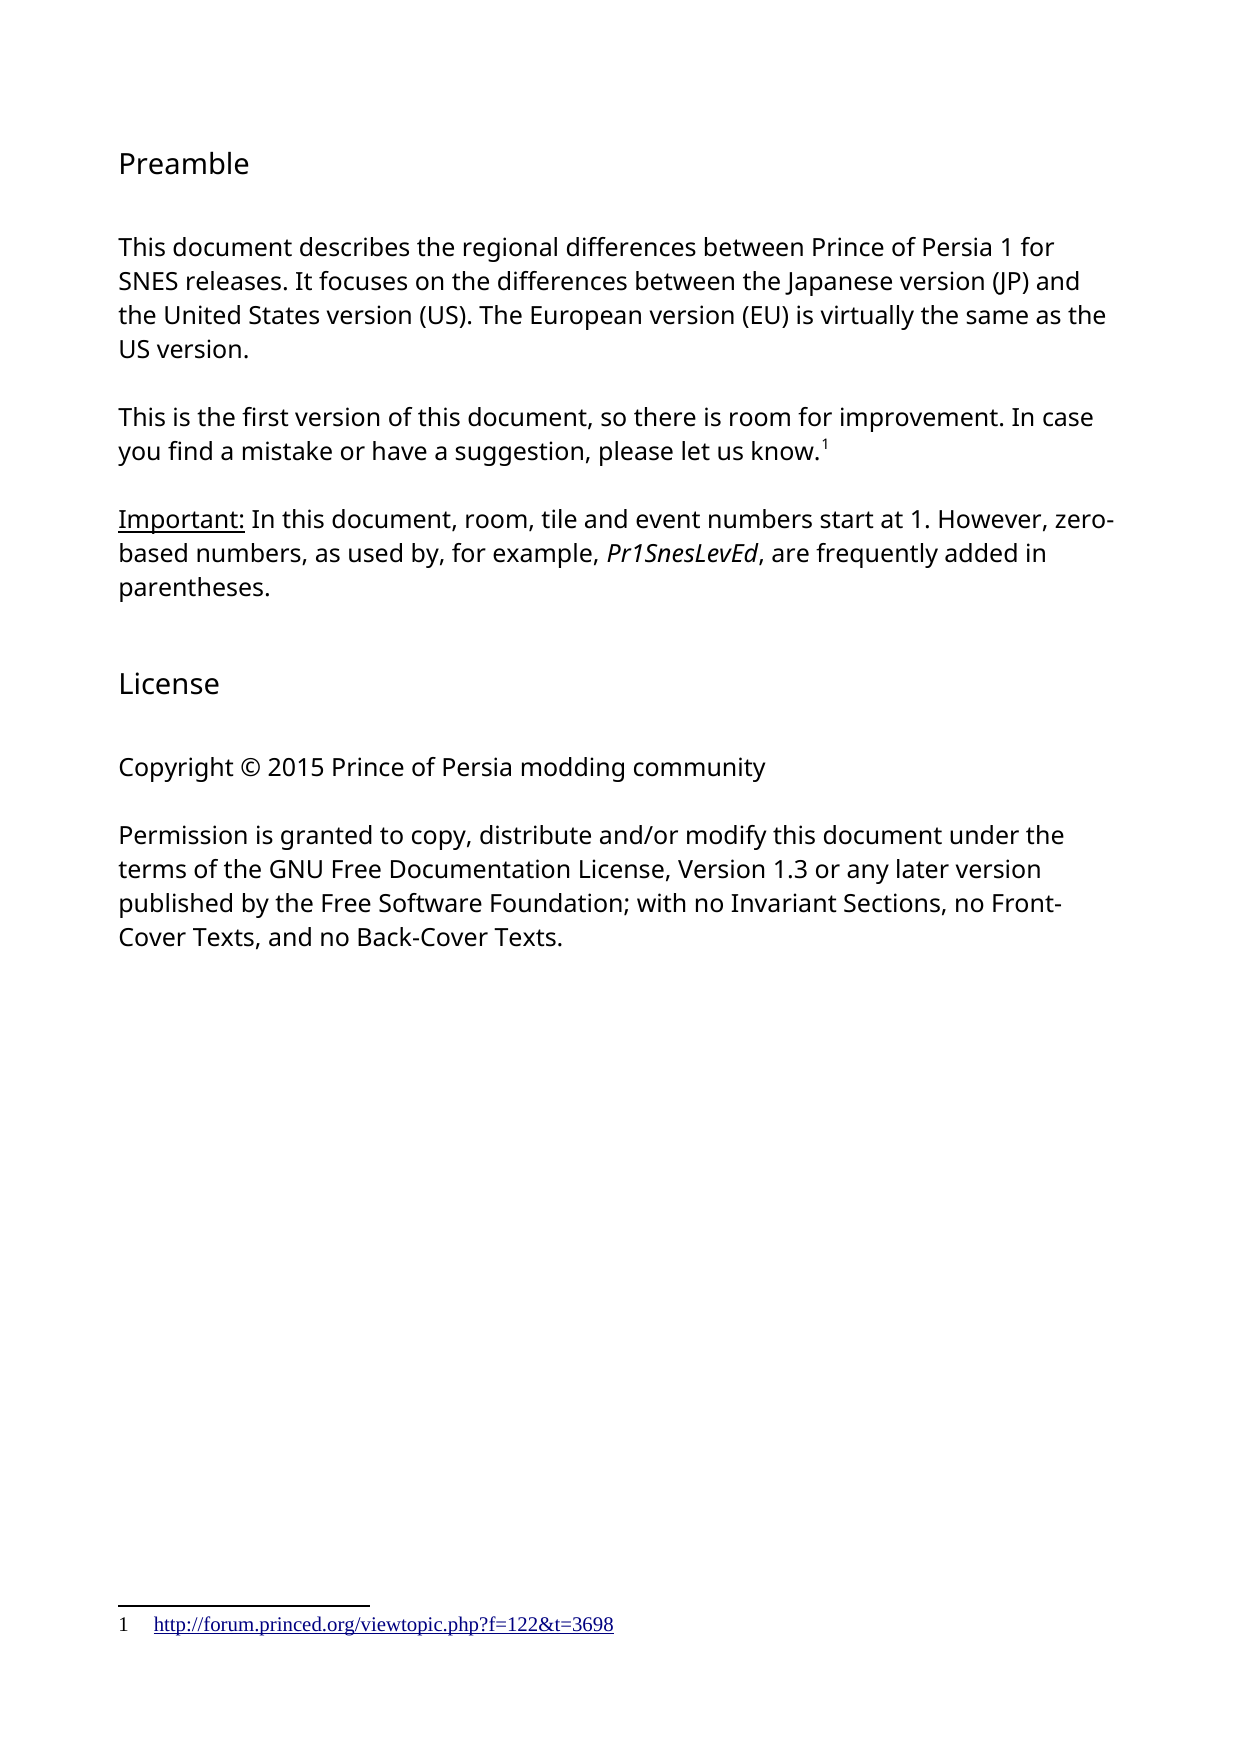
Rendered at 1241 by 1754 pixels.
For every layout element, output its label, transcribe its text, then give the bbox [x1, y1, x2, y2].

text http://forum.princed.org/viewtopic.php?f=122&t=3698 [118, 1612, 1122, 1636]
text This document describes the regional differences between Prince of Persia 1 for SNES releases. It focuses on the differences between the Japanese version (JP) and the United States version (US). The European version (EU) is virtually the same as the US version. [118, 229, 1122, 366]
text Copyright © 2015 Prince of Persia modding community [118, 749, 1122, 783]
text Permission is granted to copy, distribute and/or modify this document under the terms of the GNU Free Documentation License, Version 1.3 or any later version published by the Free Software Foundation; with no Invariant Sections, no Front-Cover Texts, and no Back-Cover Texts. [118, 817, 1122, 954]
subtitle License [118, 663, 1122, 703]
text Important: In this document, room, tile and event numbers start at 1. However, zero-based numbers, as used by, for example, Pr1SnesLevEd, are frequently added in parentheses. [118, 502, 1122, 604]
text This is the first version of this document, so there is room for improvement. In case you find a mistake or have a suggestion, please let us know. [118, 400, 1122, 468]
subtitle Preamble [118, 143, 1122, 183]
